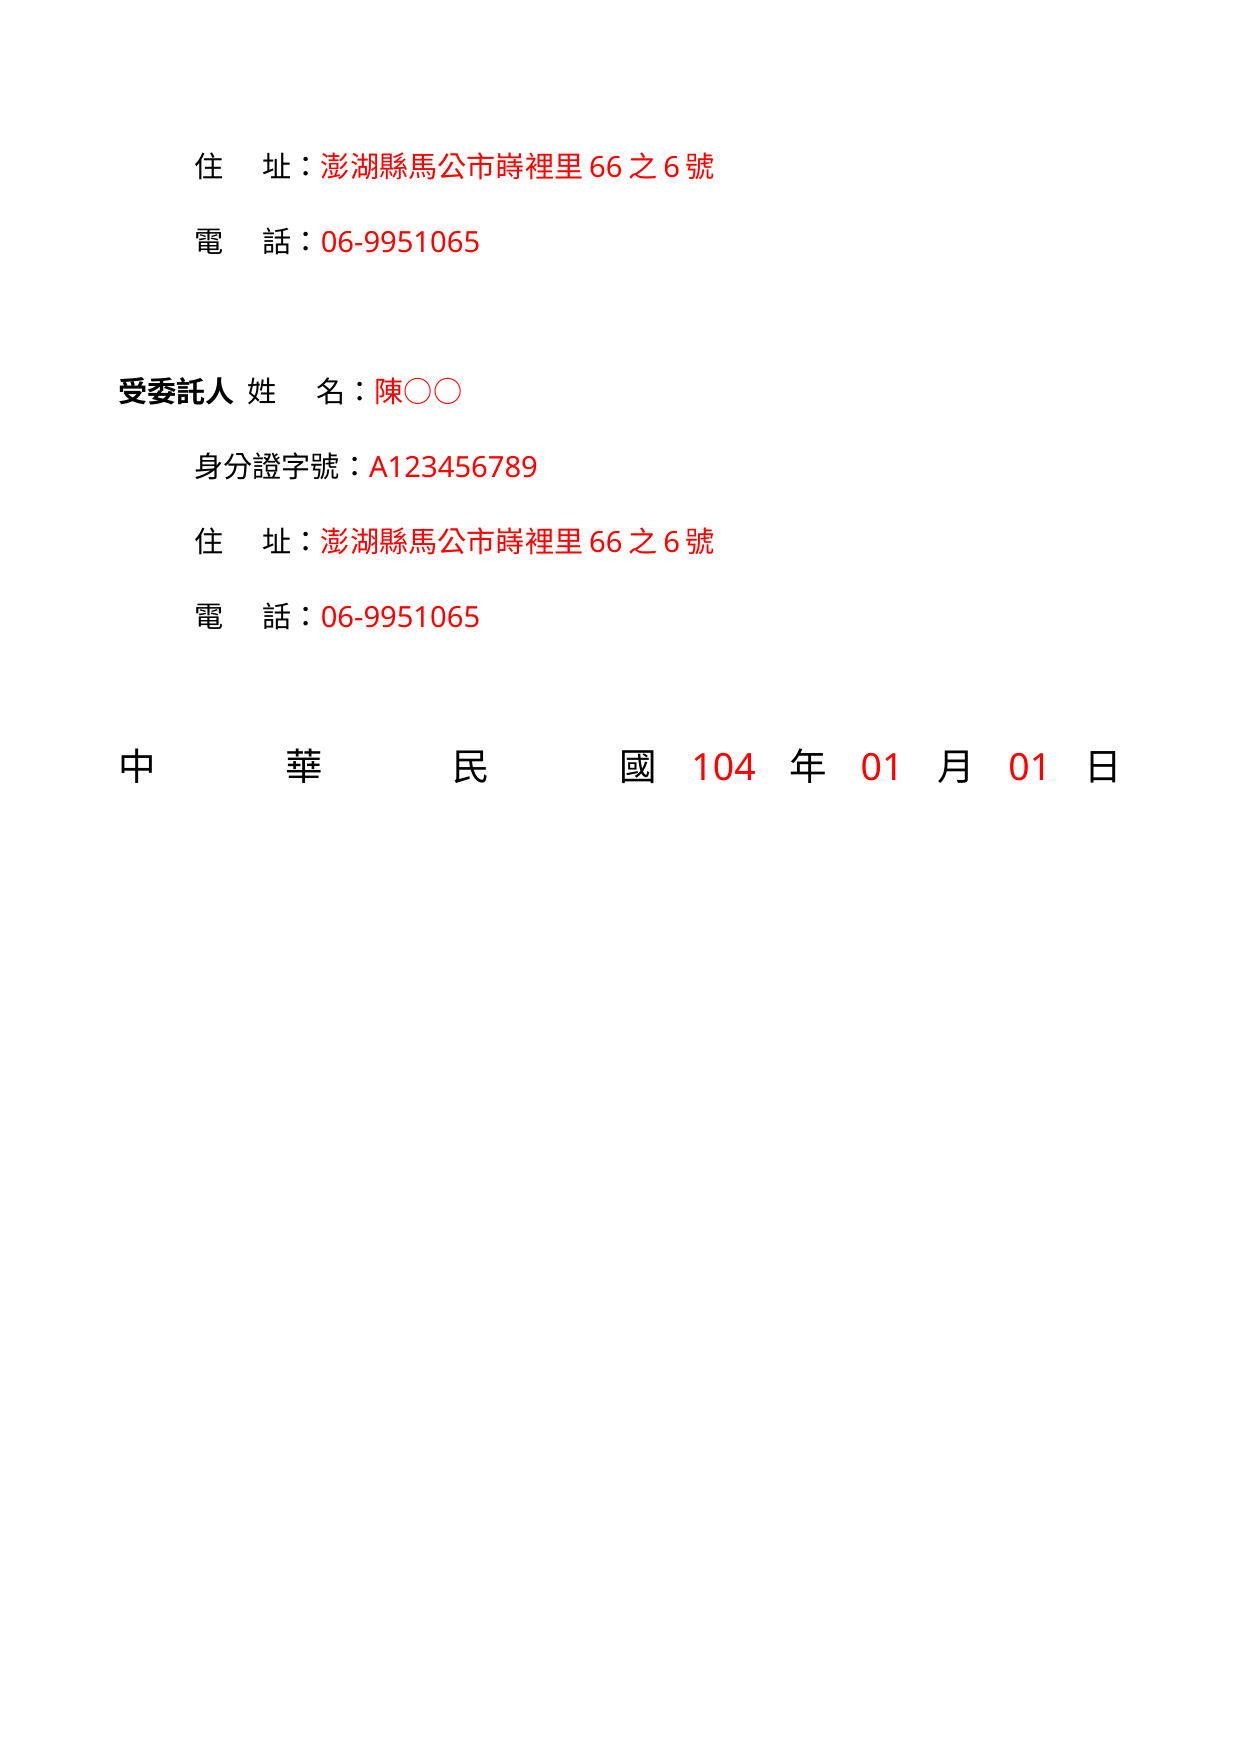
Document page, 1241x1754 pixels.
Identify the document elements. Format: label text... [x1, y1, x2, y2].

text 電 話：06-9951065 [118, 577, 1122, 652]
text 身分證字號：A123456789 [118, 427, 1122, 502]
text 中 華 民 國104年01月01日 [118, 727, 1122, 802]
text 受委託人 姓 名：陳○○ [118, 352, 1122, 427]
text 住 址：澎湖縣馬公市嵵裡里66之6號 [118, 502, 1122, 577]
text 電 話：06-9951065 [118, 202, 1122, 277]
text 住 址：澎湖縣馬公市嵵裡里66之6號 [118, 127, 1122, 202]
